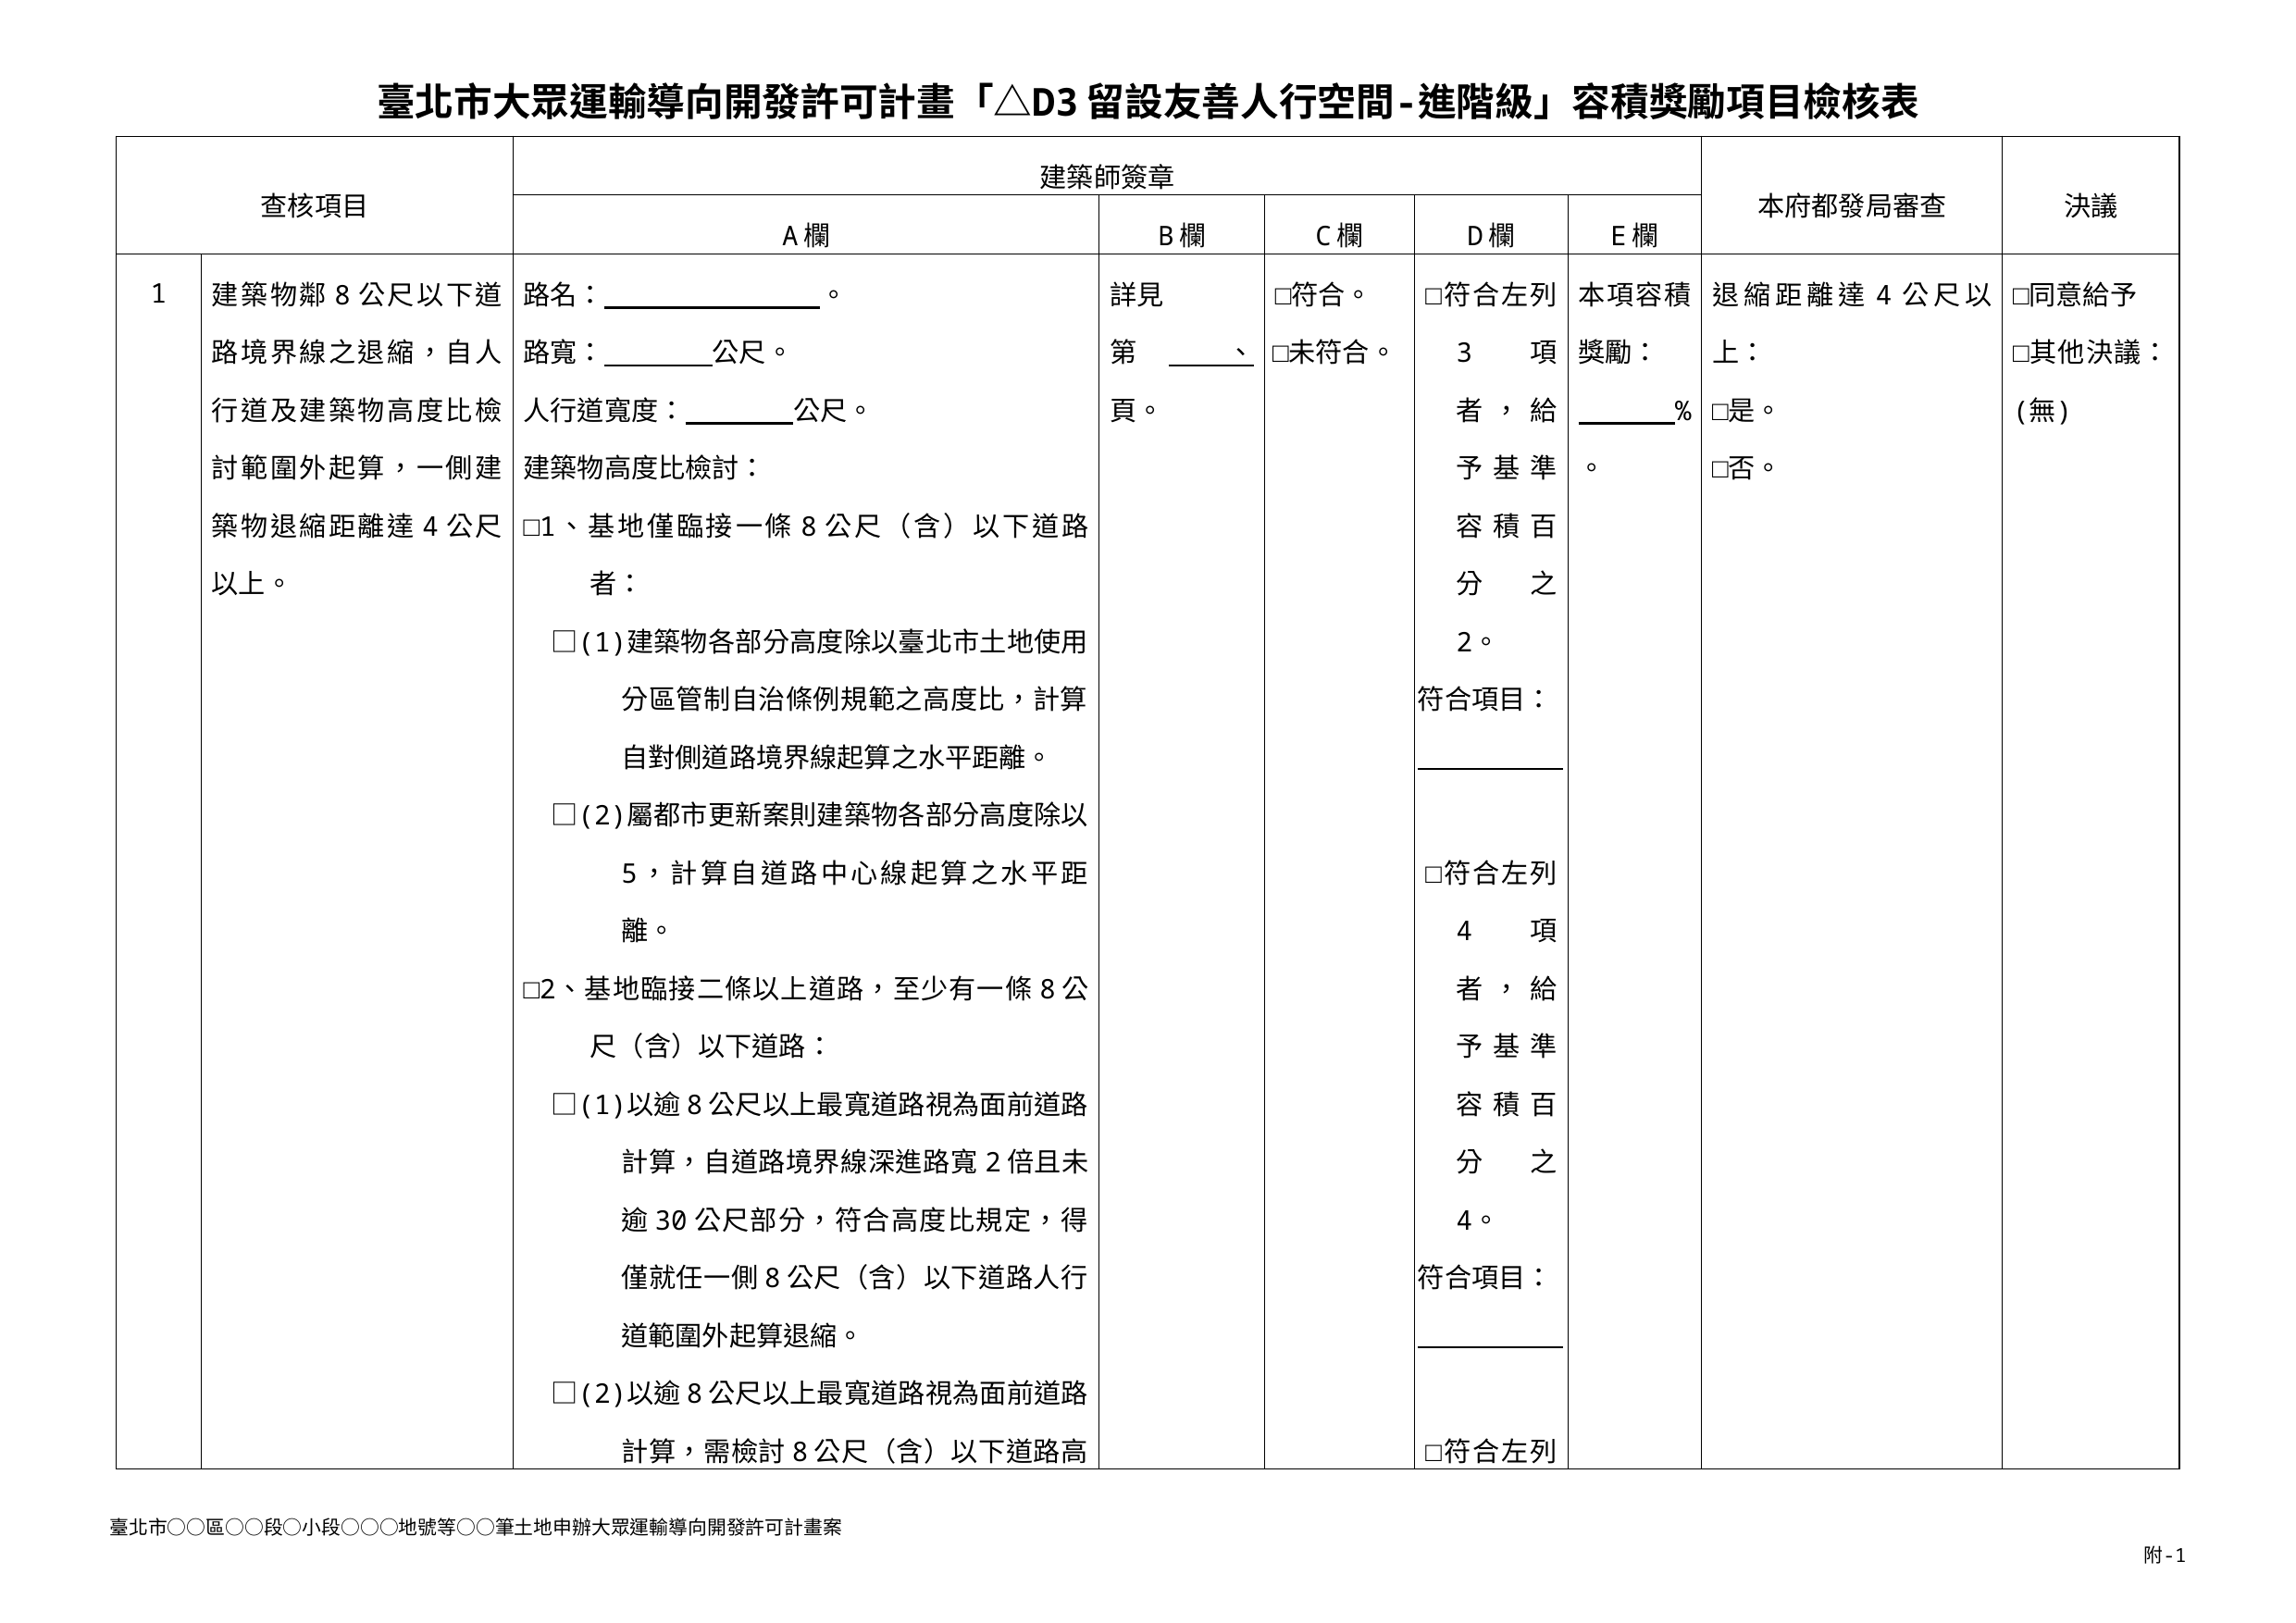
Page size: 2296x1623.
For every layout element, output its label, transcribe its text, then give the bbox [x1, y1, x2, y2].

table_cell □符合。 □未符合。 [1265, 254, 1414, 1468]
table_cell 詳見 第 、 頁。 [1099, 254, 1264, 1468]
table_cell 路名： 。 路寬： 公尺。 人行道寬度： 公尺。 建築物高度比檢討： □1、基地僅臨接一條8公尺（含）以下道路者： □(1)建築物各部分高度除以臺北市土地使用分區管制自治條例規範之高度比，計算自對側道路境界線起算之水平距離。 □(2)屬都市更新案則建築物各部分高度除以5，計算自道路中心線起算之水平距離。 □2、基地臨接二條以上道路，至少有一條8公尺（含）以下道路： □(1)以逾8公尺以上最寬道路視為面前道路計算，自道路境界線深進路寬2倍且未逾30公尺部分，符合高度比規定，得僅就任一側8公尺（含）以下道路人行道範圍外起算退縮。 □(2)以逾8公尺以上最寬道路視為面前道路計算，需檢討8公尺（含）以下道路高 [514, 254, 1098, 1468]
table_cell A欄 [514, 195, 1098, 254]
table_header 查核項目 [117, 137, 513, 254]
table_header 建築師簽章 [514, 137, 1701, 194]
table_header 本府都發局審查 [1702, 137, 2002, 254]
table_header 決議 [2003, 137, 2178, 254]
table_cell B欄 [1099, 195, 1264, 254]
table_cell □符合左列3項者，給予基準容積百分之2。 符合項目： □符合左列4項者，給予基準容積百分之4。 符合項目： □符合左列 [1415, 254, 1568, 1468]
table_cell 本項容積獎勵： %。 [1569, 254, 1701, 1468]
table_cell □同意給予 □其他決議：(無) [2003, 254, 2178, 1468]
table_cell 建築物鄰8公尺以下道路境界線之退縮，自人行道及建築物高度比檢討範圍外起算，一側建築物退縮距離達4公尺以上。 [202, 254, 513, 1468]
table_cell 1 [117, 254, 201, 1468]
table_cell E欄 [1569, 195, 1701, 254]
table_cell D欄 [1415, 195, 1568, 254]
table_cell 退縮距離達4公尺以上： □是。 □否。 [1702, 254, 2002, 1468]
text 臺北市大眾運輸導向開發許可計畫「△D3留設友善人行空間-進階級」容積獎勵項目檢核表 [109, 60, 2186, 118]
table_cell C欄 [1265, 195, 1414, 254]
